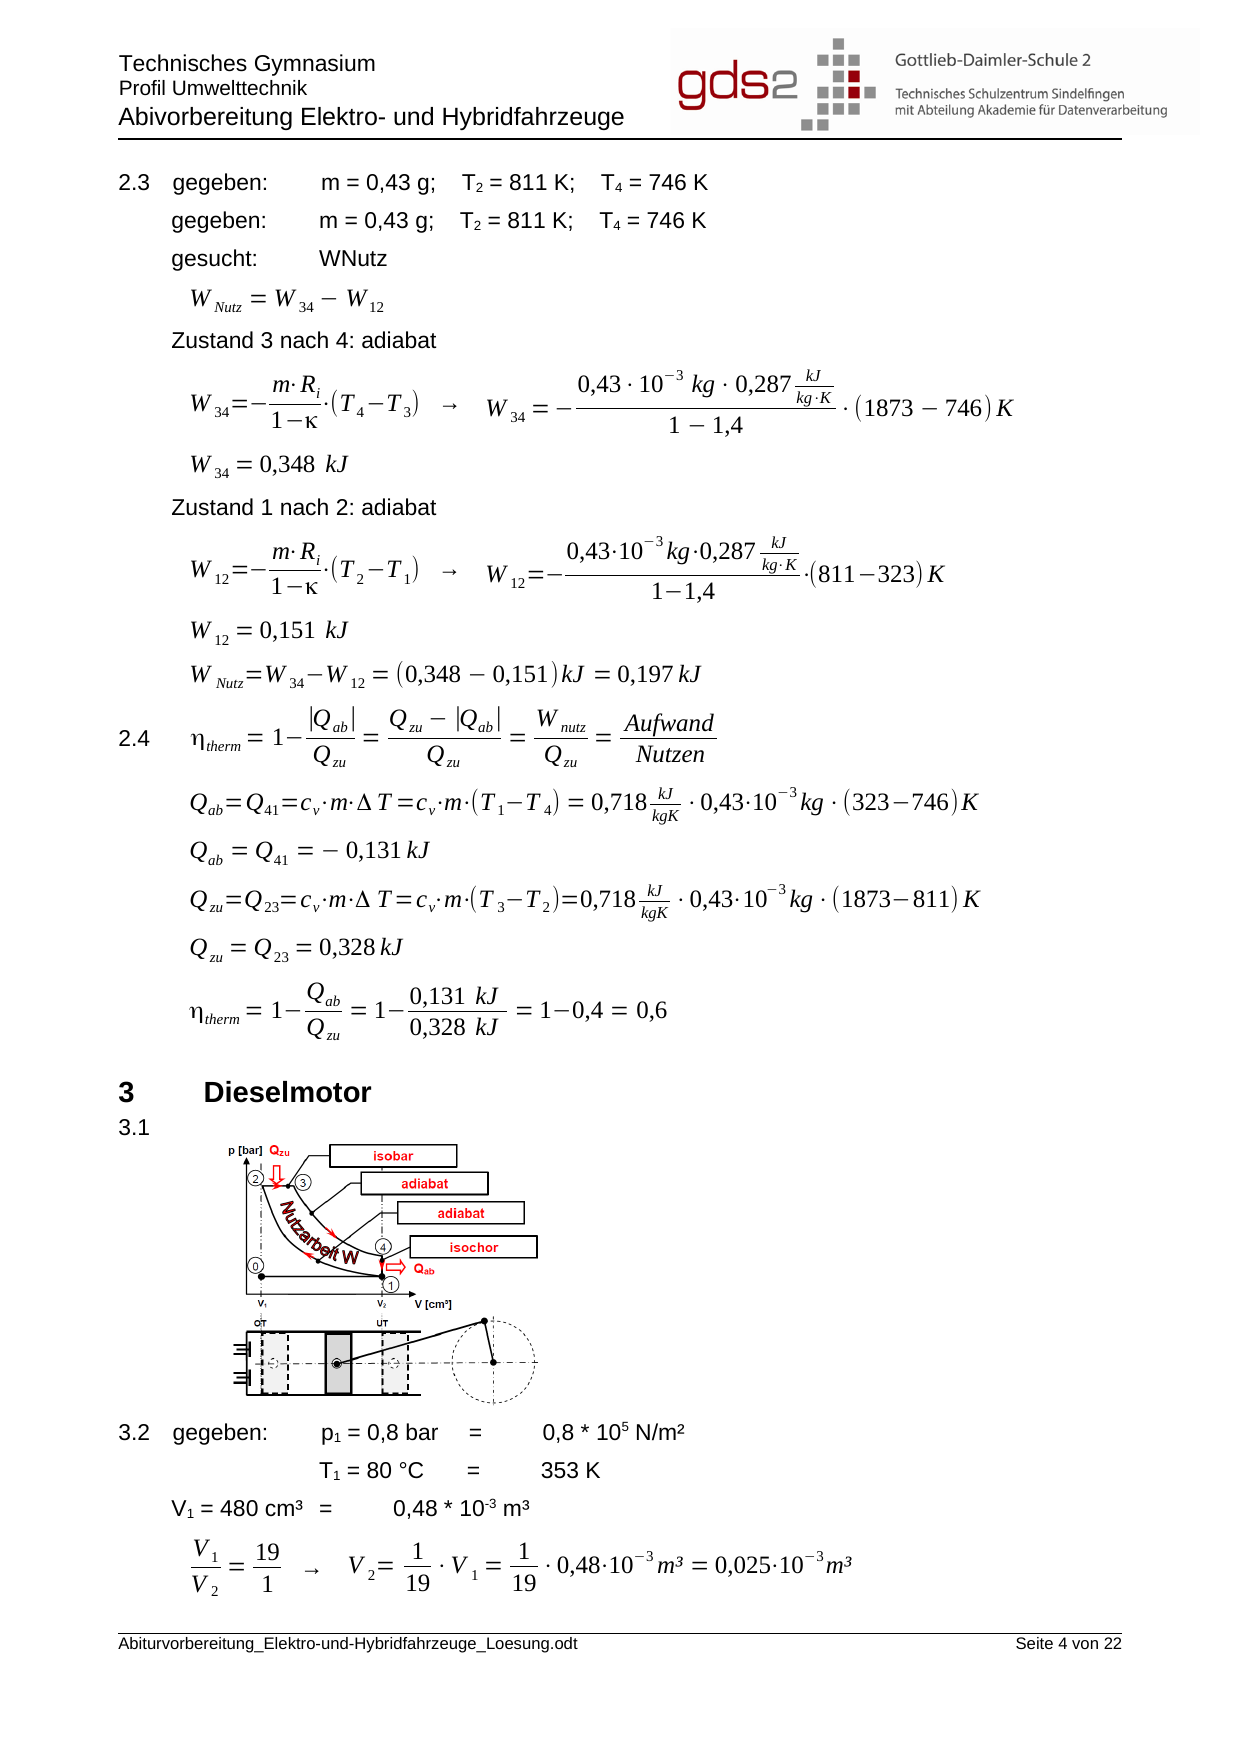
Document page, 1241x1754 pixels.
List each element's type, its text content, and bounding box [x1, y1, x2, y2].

text Zustand 3 nach 4: adiabat [171, 328, 1122, 353]
text → [171, 1534, 1122, 1601]
text T1 = 80 °C = 353 K [171, 1458, 1122, 1483]
text gesucht: WNutz [171, 246, 1122, 272]
subtitle Dieselmotor [118, 1076, 1122, 1108]
text gegeben: m = 0,43 g; T2 = 811 K; T4 = 746 K [171, 208, 1122, 233]
text V1 = 480 cm³ = 0,48 * 10-3 m³ [171, 1496, 1122, 1522]
picture [670, 28, 1201, 135]
subtitle gegeben: p1 = 0,8 bar = 0,8 * 105 N/m² [118, 1420, 1122, 1445]
text → [171, 532, 1122, 604]
text Zustand 1 nach 2: adiabat [171, 494, 1122, 520]
text → [171, 366, 1122, 438]
subtitle gegeben: m = 0,43 g; T2 = 811 K; T4 = 746 K [118, 170, 1122, 195]
